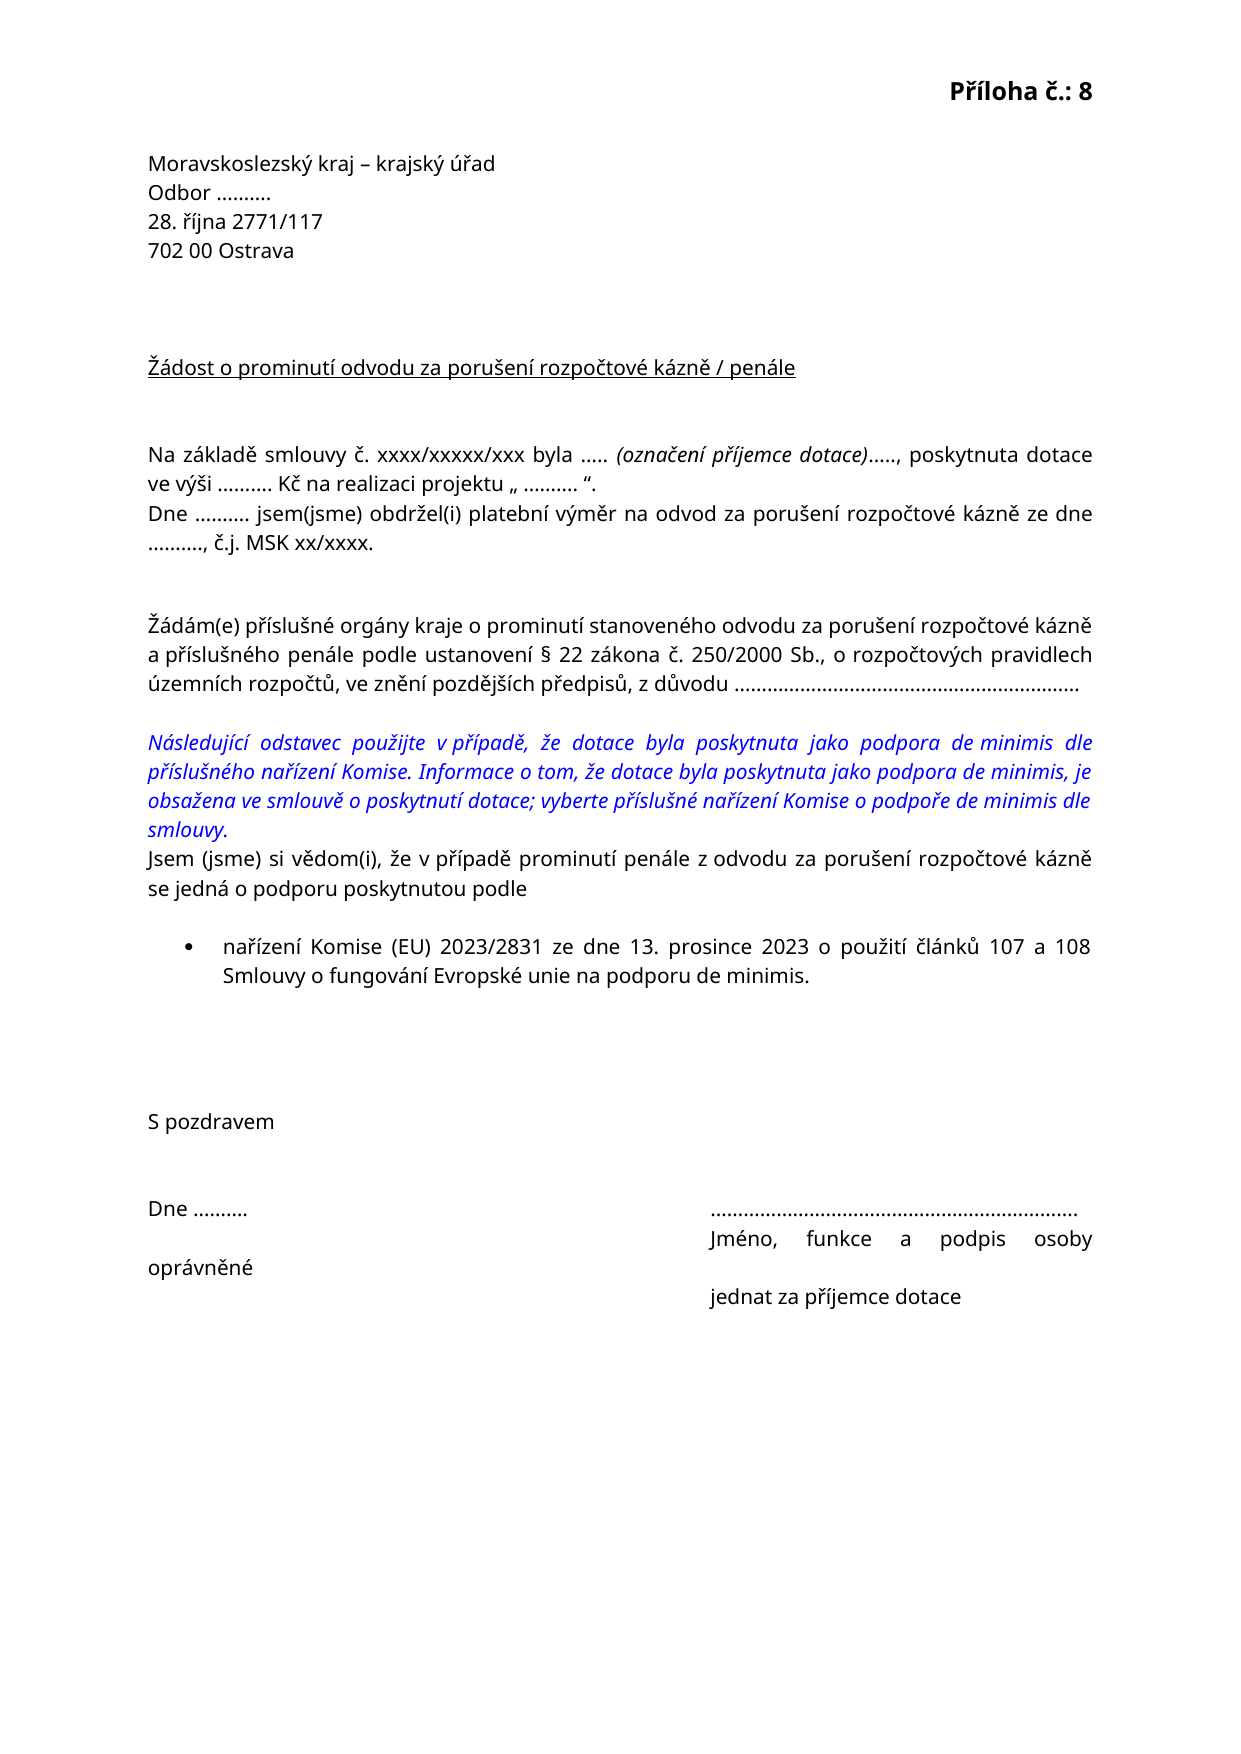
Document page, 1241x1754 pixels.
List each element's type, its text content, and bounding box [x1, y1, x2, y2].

text Jméno, funkce a podpis osoby oprávněné [148, 1223, 1093, 1281]
text Moravskoslezský kraj – krajský úřad [148, 148, 1093, 177]
text Žádost o prominutí odvodu za porušení rozpočtové kázně / penále [148, 352, 1093, 381]
list nařízení Komise (EU) 2023/2831 ze dne 13. prosince 2023 o použití článků 107 a 108 Smlouvy o fungování Evropské unie na podporu de minimis. [185, 931, 1093, 989]
text 28. října 2771/117 [148, 206, 1093, 235]
text Žádám(e) příslušné orgány kraje o prominutí stanoveného odvodu za porušení rozpočtové kázně a příslušného penále podle ustanovení § 22 zákona č. 250/2000 Sb., o rozpočtových pravidlech územních rozpočtů, ve znění pozdějších předpisů, z důvodu ……………………………………………………… [148, 610, 1093, 698]
text Na základě smlouvy č. xxxx/xxxxx/xxx byla ….. (označení příjemce dotace)….., poskytnuta dotace ve výši ………. Kč na realizaci projektu „ ………. “. [148, 439, 1093, 498]
text jednat za příjemce dotace [148, 1281, 1093, 1310]
text S pozdravem [148, 1106, 1093, 1135]
text Dne ………. …………………………………………………………. [148, 1193, 1093, 1223]
text Dne ………. jsem(jsme) obdržel(i) platební výměr na odvod za porušení rozpočtové kázně ze dne ………., č.j. MSK xx/xxxx. [148, 498, 1093, 556]
text Jsem (jsme) si vědom(i), že v případě prominutí penále z odvodu za porušení rozpočtové kázně se jedná o podporu poskytnutou podle [148, 843, 1093, 902]
text Následující odstavec použijte v případě, že dotace byla poskytnuta jako podpora de minimis dle příslušného nařízení Komise. Informace o tom, že dotace byla poskytnuta jako podpora de minimis, je obsažena ve smlouvě o poskytnutí dotace; vyberte příslušné nařízení Komise o podpoře de minimis dle smlouvy. [148, 727, 1093, 843]
text 702 00 Ostrava [148, 235, 1093, 264]
text Odbor ………. [148, 177, 1093, 206]
